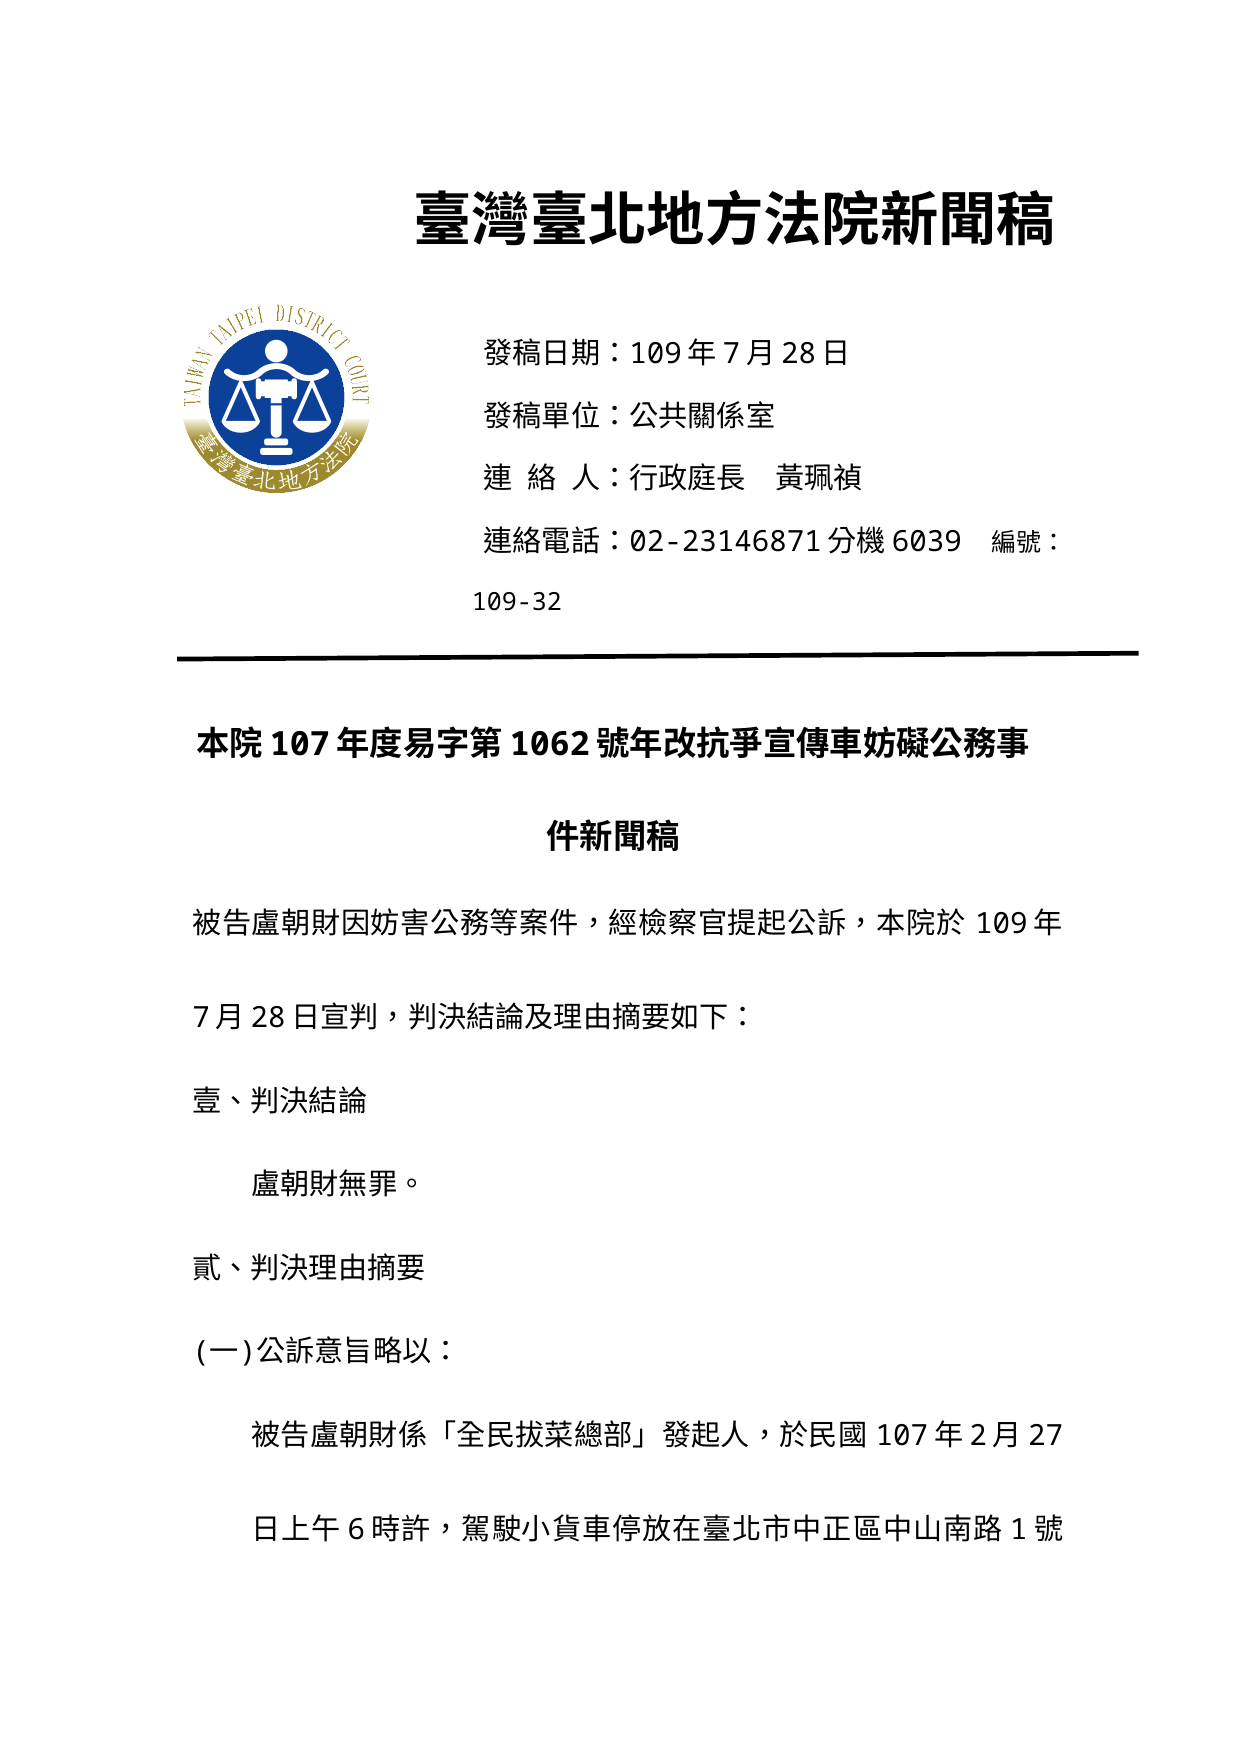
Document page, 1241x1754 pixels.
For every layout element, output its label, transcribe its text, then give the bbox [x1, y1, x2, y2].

text 被告盧朝財係「全民拔菜總部」發起人，於民國107年2月27日上午6時許，駕駛小貨車停放在臺北市中正區中山南路1號立法院青島東路側門外(下稱青島側門)，充為宣傳車，指揮鼓舞在場陳抗群眾，以聲援「八百壯士年金改革」之陳抗活動(下稱系爭陳抗活動)。同日上午6時56分許，陳抗人士繆德生因攀爬立法院大樓外牆不慎跌落停車場附近，經員警發現後，聯絡臺北市政府消防局（下稱北市消防局）到場緊急救護處理，並在青島東路路口向盧朝財及陳抗群眾舉牌警告及使用擴音器廣播要求被告及陳抗群眾讓道，勿阻擋妨害緊急救護任務。嗣於同日上午7時許，北市消防局華山分隊隊員駕駛救護車，鳴放警笛並開啟警示燈趕抵青島側門外，因被告停放之系爭宣傳車擋道，救護車無法進入立法院內進行救護，警方亦再次舉牌警告，並使用擴音器廣播要求被告移動系爭宣傳車及陳抗群眾讓道，避免阻擋妨害北市消防局隊員執行緊急救護任務，詎被告竟拒不移動系爭宣傳車，救護車受阻約1分54秒，嗣被迫繞行50秒後至車輛無法直接進入之立法院鎮江街側門口(下稱鎮江側門)停等，再由消防隊員攜帶簡易緊急救護裝備及活動擔架，從鎮江側門口跑步1分鐘至停車場，對傷患繆德生實施緊急救護，再將繆德生放置於活動擔架，由消防隊員跑步約1分鐘推行至鎮江側門口外停等之救護車。本件因盧朝財不移動宣傳車，共計阻擋救護車及人員載送傷患繆德生之時間長達約4分44秒，妨害員警執行公務及消防隊員執行醫療救護業務。因認被告涉犯刑法第135條第1項妨害公務罪、同法第304條第1項強制罪及醫療法第106條第3項妨害救護罪等罪嫌。 [251, 1391, 1063, 1547]
text 壹、判決結論 [192, 1057, 1063, 1119]
text 被告盧朝財因妨害公務等案件，經檢察官提起公訴，本院於109年7月28日宣判，判決結論及理由摘要如下： [192, 879, 1063, 1035]
text 本院107年度易字第1062號年改抗爭宣傳車妨礙公務事件新聞稿 [192, 699, 1034, 855]
table_header 臺灣臺北地方法院新聞稿 發稿日期：109年7月28日 發稿單位：公共關係室 連 絡 人：行政庭長 黃珮禎 連絡電話：02-23146871分機6039 編號：109-32 [410, 142, 1120, 622]
text 盧朝財無罪。 [251, 1140, 1063, 1203]
text 貳、判決理由摘要 [192, 1224, 1063, 1286]
table_header [161, 142, 410, 622]
text (一)公訴意旨略以： [192, 1307, 1063, 1370]
